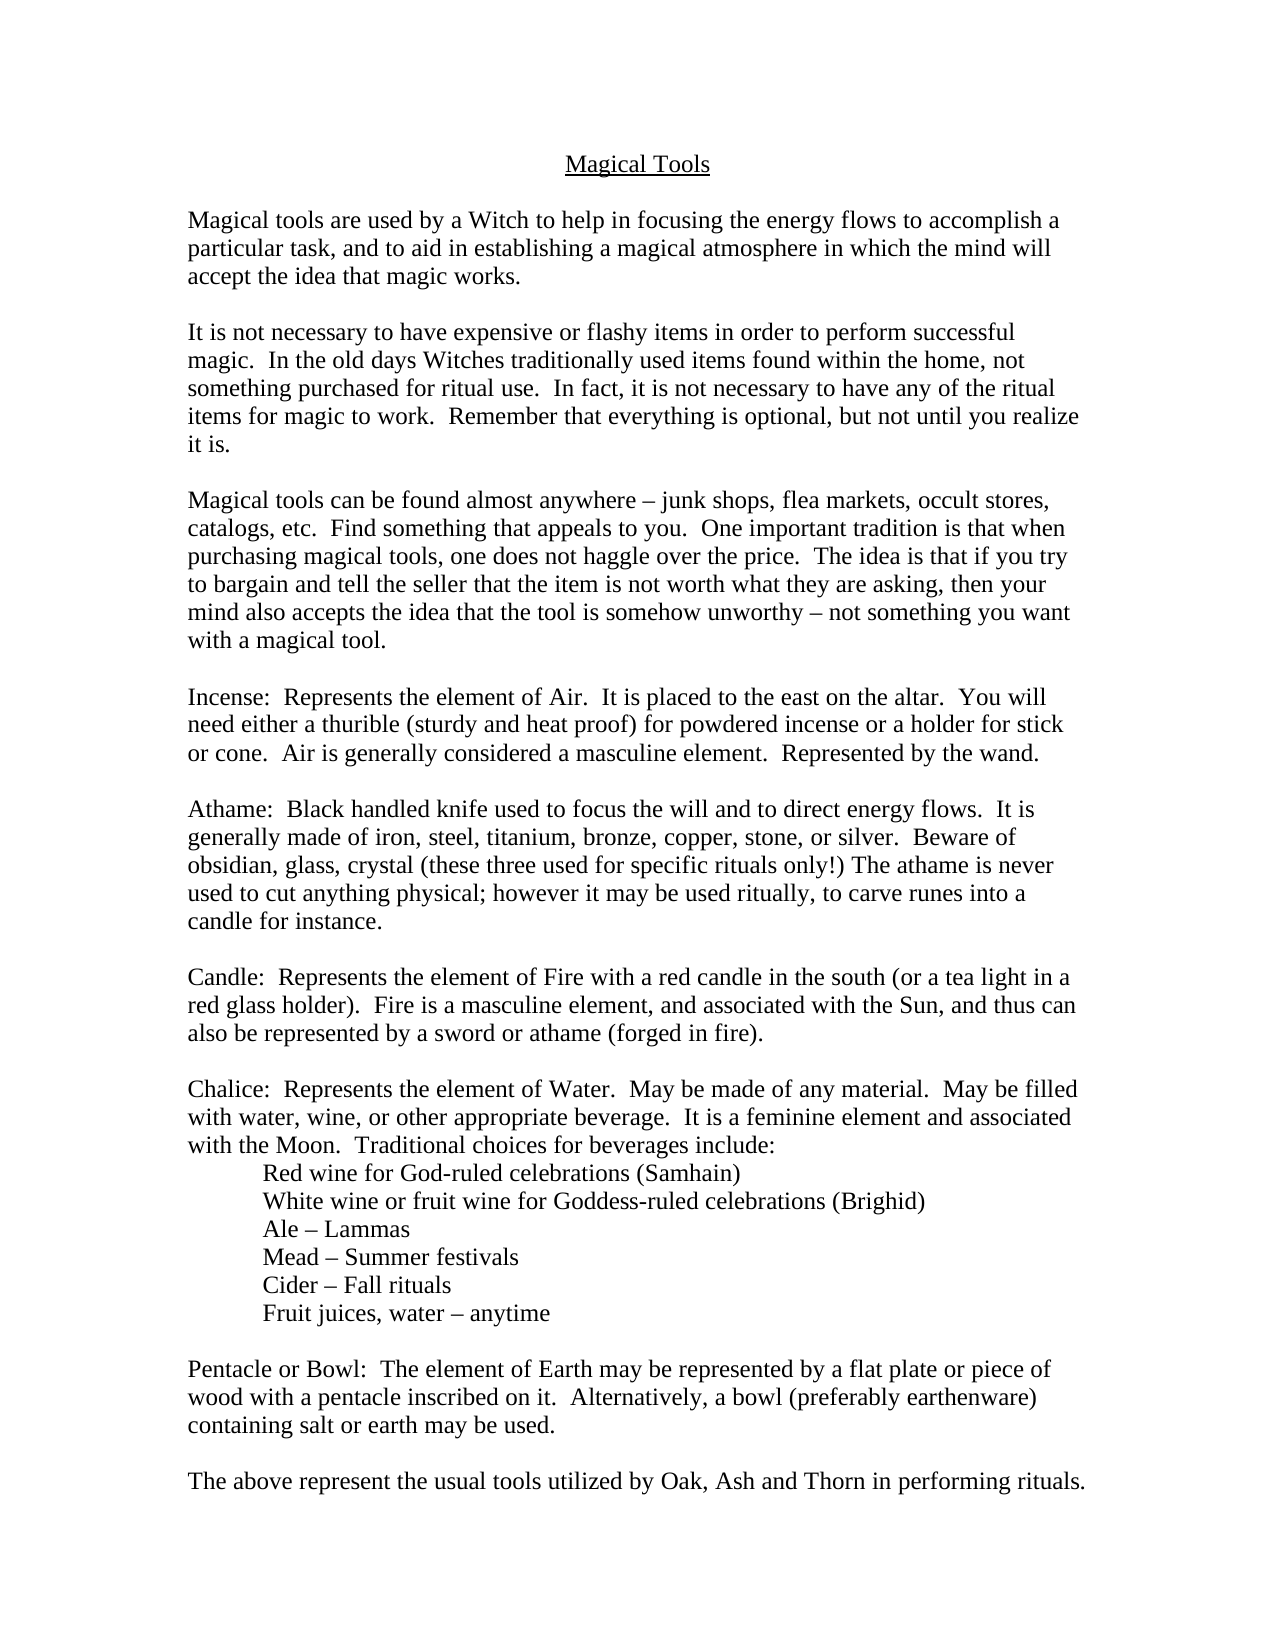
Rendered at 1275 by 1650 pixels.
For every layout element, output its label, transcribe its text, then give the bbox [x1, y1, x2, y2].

text White wine or fruit wine for Goddess-ruled celebrations (Brighid) [187, 1187, 1087, 1215]
text The above represent the usual tools utilized by Oak, Ash and Thorn in performing rituals. [187, 1467, 1087, 1495]
text Red wine for God-ruled celebrations (Samhain) [187, 1159, 1087, 1187]
text Pentacle or Bowl: The element of Earth may be represented by a flat plate or piece of wood with a pentacle inscribed on it. Alternatively, a bowl (preferably earthenware) containing salt or earth may be used. [187, 1355, 1087, 1439]
text Ale – Lammas [187, 1215, 1087, 1243]
text Cider – Fall rituals [187, 1271, 1087, 1299]
text It is not necessary to have expensive or flashy items in order to perform successful magic. In the old days Witches traditionally used items found within the home, not something purchased for ritual use. In fact, it is not necessary to have any of the ritual items for magic to work. Remember that everything is optional, but not until you realize it is. [187, 318, 1087, 458]
text Magical Tools [187, 150, 1087, 178]
text Magical tools can be found almost anywhere – junk shops, flea markets, occult stores, catalogs, etc. Find something that appeals to you. One important tradition is that when purchasing magical tools, one does not haggle over the price. The idea is that if you try to bargain and tell the seller that the item is not worth what they are asking, then your mind also accepts the idea that the tool is somehow unworthy – not something you want with a magical tool. [187, 486, 1087, 654]
text Magical tools are used by a Witch to help in focusing the energy flows to accomplish a particular task, and to aid in establishing a magical atmosphere in which the mind will accept the idea that magic works. [187, 206, 1087, 290]
text Incense: Represents the element of Air. It is placed to the east on the altar. You will need either a thurible (sturdy and heat proof) for powdered incense or a holder for stick or cone. Air is generally considered a masculine element. Represented by the wand. [187, 682, 1087, 766]
text Fruit juices, water – anytime [187, 1299, 1087, 1327]
text Athame: Black handled knife used to focus the will and to direct energy flows. It is generally made of iron, steel, titanium, bronze, copper, stone, or silver. Beware of obsidian, glass, crystal (these three used for specific rituals only!) The athame is never used to cut anything physical; however it may be used ritually, to carve runes into a candle for instance. [187, 794, 1087, 934]
text Chalice: Represents the element of Water. May be made of any material. May be filled with water, wine, or other appropriate beverage. It is a feminine element and associated with the Moon. Traditional choices for beverages include: [187, 1075, 1087, 1159]
text Candle: Represents the element of Fire with a red candle in the south (or a tea light in a red glass holder). Fire is a masculine element, and associated with the Sun, and thus can also be represented by a sword or athame (forged in fire). [187, 963, 1087, 1047]
text Mead – Summer festivals [187, 1243, 1087, 1271]
